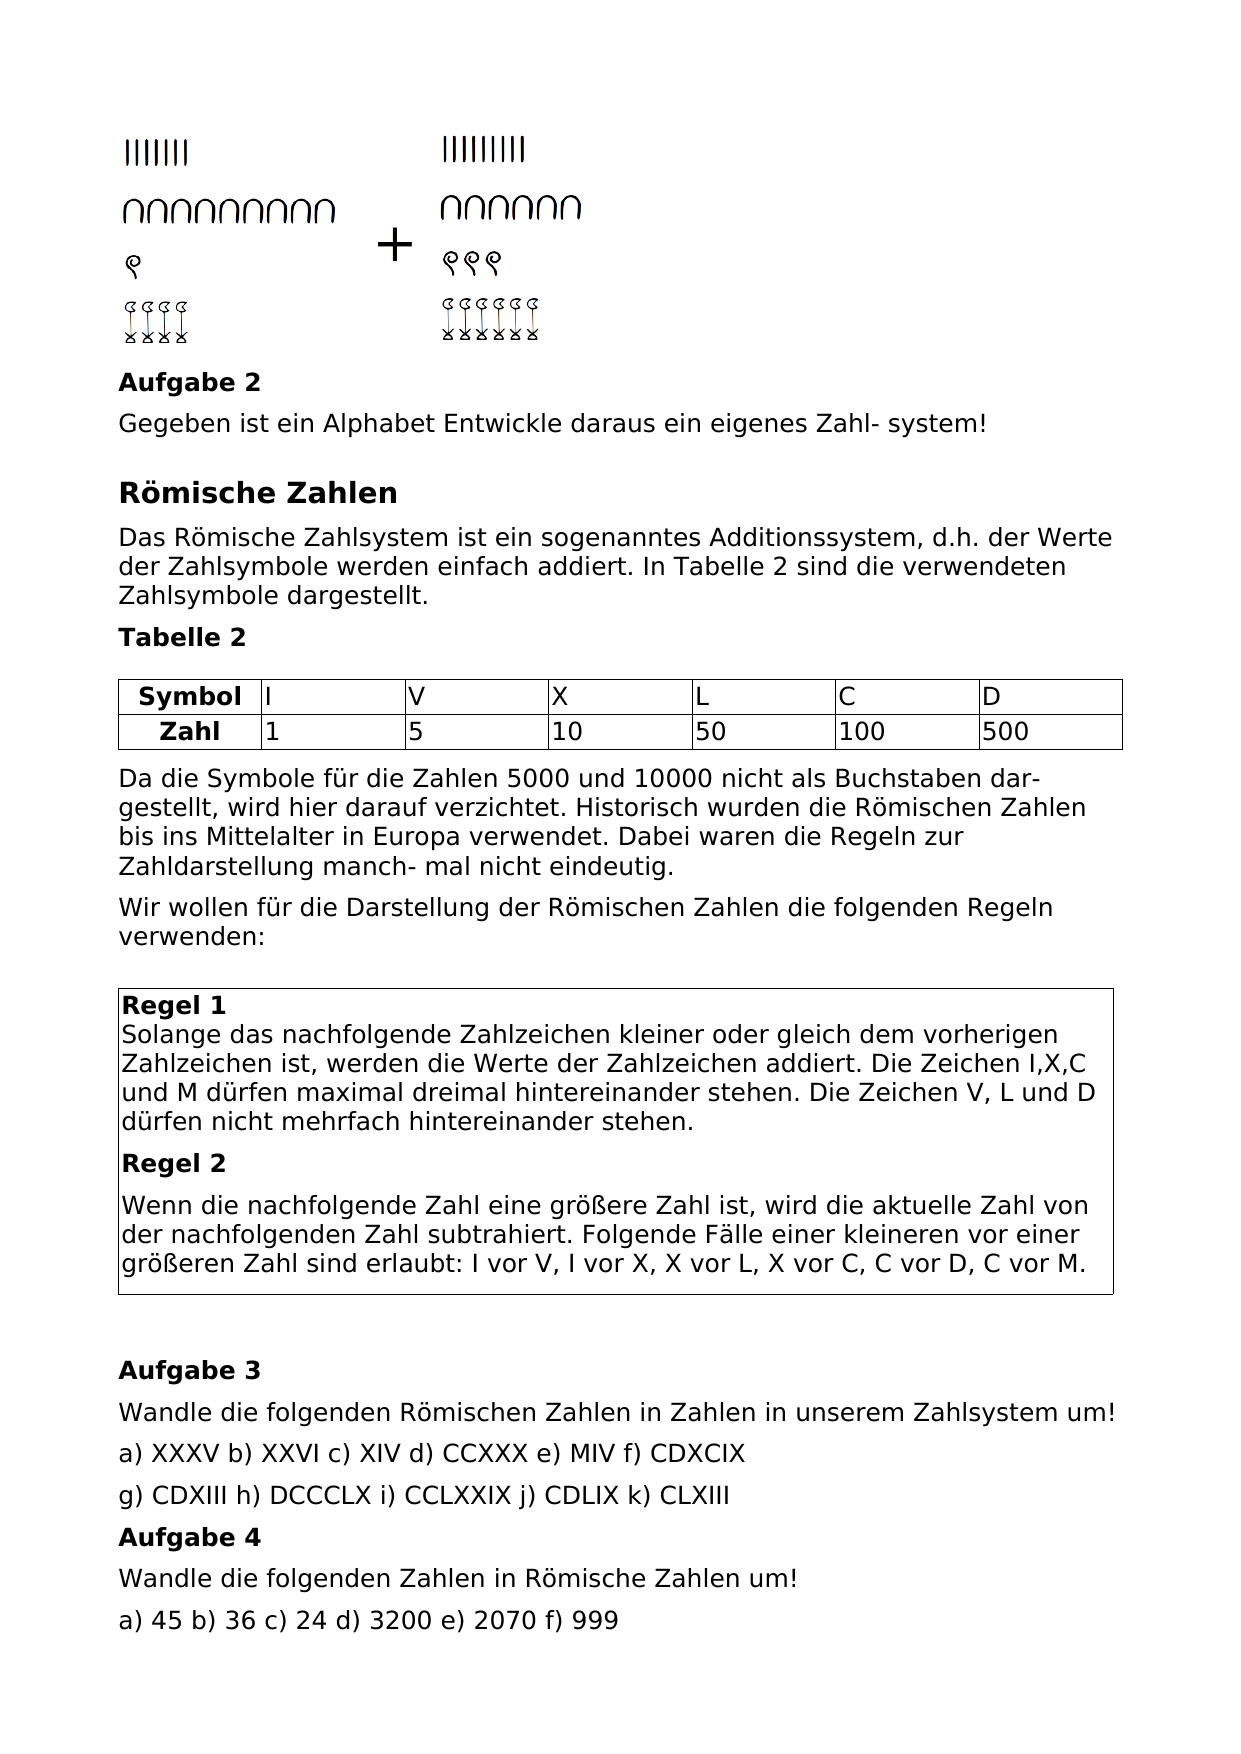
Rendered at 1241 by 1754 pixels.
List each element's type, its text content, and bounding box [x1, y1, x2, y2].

text Aufgabe 3 [118, 1356, 1122, 1386]
text Aufgabe 2 [118, 368, 1122, 397]
picture [118, 118, 587, 356]
text Wir wollen für die Darstellung der Römischen Zahlen die folgenden Regeln verwenden: [118, 893, 1122, 952]
text a) 45 b) 36 c) 24 d) 3200 e) 2070 f) 999 [118, 1606, 1122, 1636]
table_header Regel 1 Solange das nachfolgende Zahlzeichen kleiner oder gleich dem vorherigen Zahlzeichen ist, werden die Werte der Zahlzeichen addiert. Die Zeichen I,X,C und M dürfen maximal dreimal hintereinander stehen. Die Zeichen V, L und D dürfen nicht mehrfach hintereinander stehen. Regel 2 Wenn die nachfolgende Zahl eine größere Zahl ist, wird die aktuelle Zahl von der nachfolgenden Zahl subtrahiert. Folgende Fälle einer kleineren vor einer größeren Zahl sind erlaubt: I vor V, I vor X, X vor L, X vor C, C vor D, C vor M. [119, 989, 1113, 1294]
text Aufgabe 4 [118, 1523, 1122, 1552]
text Da die Symbole für die Zahlen 5000 und 10000 nicht als Buchstaben dar- gestellt, wird hier darauf verzichtet. Historisch wurden die Römischen Zahlen bis ins Mittelalter in Europa verwendet. Dabei waren die Regeln zur Zahldarstellung manch- mal nicht eindeutig. [118, 764, 1122, 881]
table_cell Zahl [119, 715, 261, 749]
table_header Symbol [119, 680, 261, 714]
table_cell 500 [980, 715, 1122, 749]
text Das Römische Zahlsystem ist ein sogenanntes Additionssystem, d.h. der Werte der Zahlsymbole werden einfach addiert. In Tabelle 2 sind die verwendeten Zahlsymbole dargestellt. [118, 523, 1122, 610]
table_cell 1 [262, 715, 405, 749]
text Tabelle 2 [118, 623, 1122, 652]
table_header D [980, 680, 1122, 714]
text Gegeben ist ein Alphabet Entwickle daraus ein eigenes Zahl- system! [118, 409, 1122, 439]
text a) XXXV b) XXVI c) XIV d) CCXXX e) MIV f) CDXCIX [118, 1440, 1122, 1469]
text Wandle die folgenden Zahlen in Römische Zahlen um! [118, 1565, 1122, 1594]
table_header C [836, 680, 979, 714]
table_header X [549, 680, 692, 714]
table_header I [262, 680, 405, 714]
text g) CDXIII h) DCCCLX i) CCLXXIX j) CDLIX k) CLXIII [118, 1481, 1122, 1511]
table_cell 100 [836, 715, 979, 749]
text Wandle die folgenden Römischen Zahlen in Zahlen in unserem Zahlsystem um! [118, 1398, 1122, 1427]
subtitle Römische Zahlen [118, 476, 1122, 510]
table_header L [693, 680, 835, 714]
table_cell 50 [693, 715, 835, 749]
table_header V [406, 680, 548, 714]
table_cell 5 [406, 715, 548, 749]
table_cell 10 [549, 715, 692, 749]
